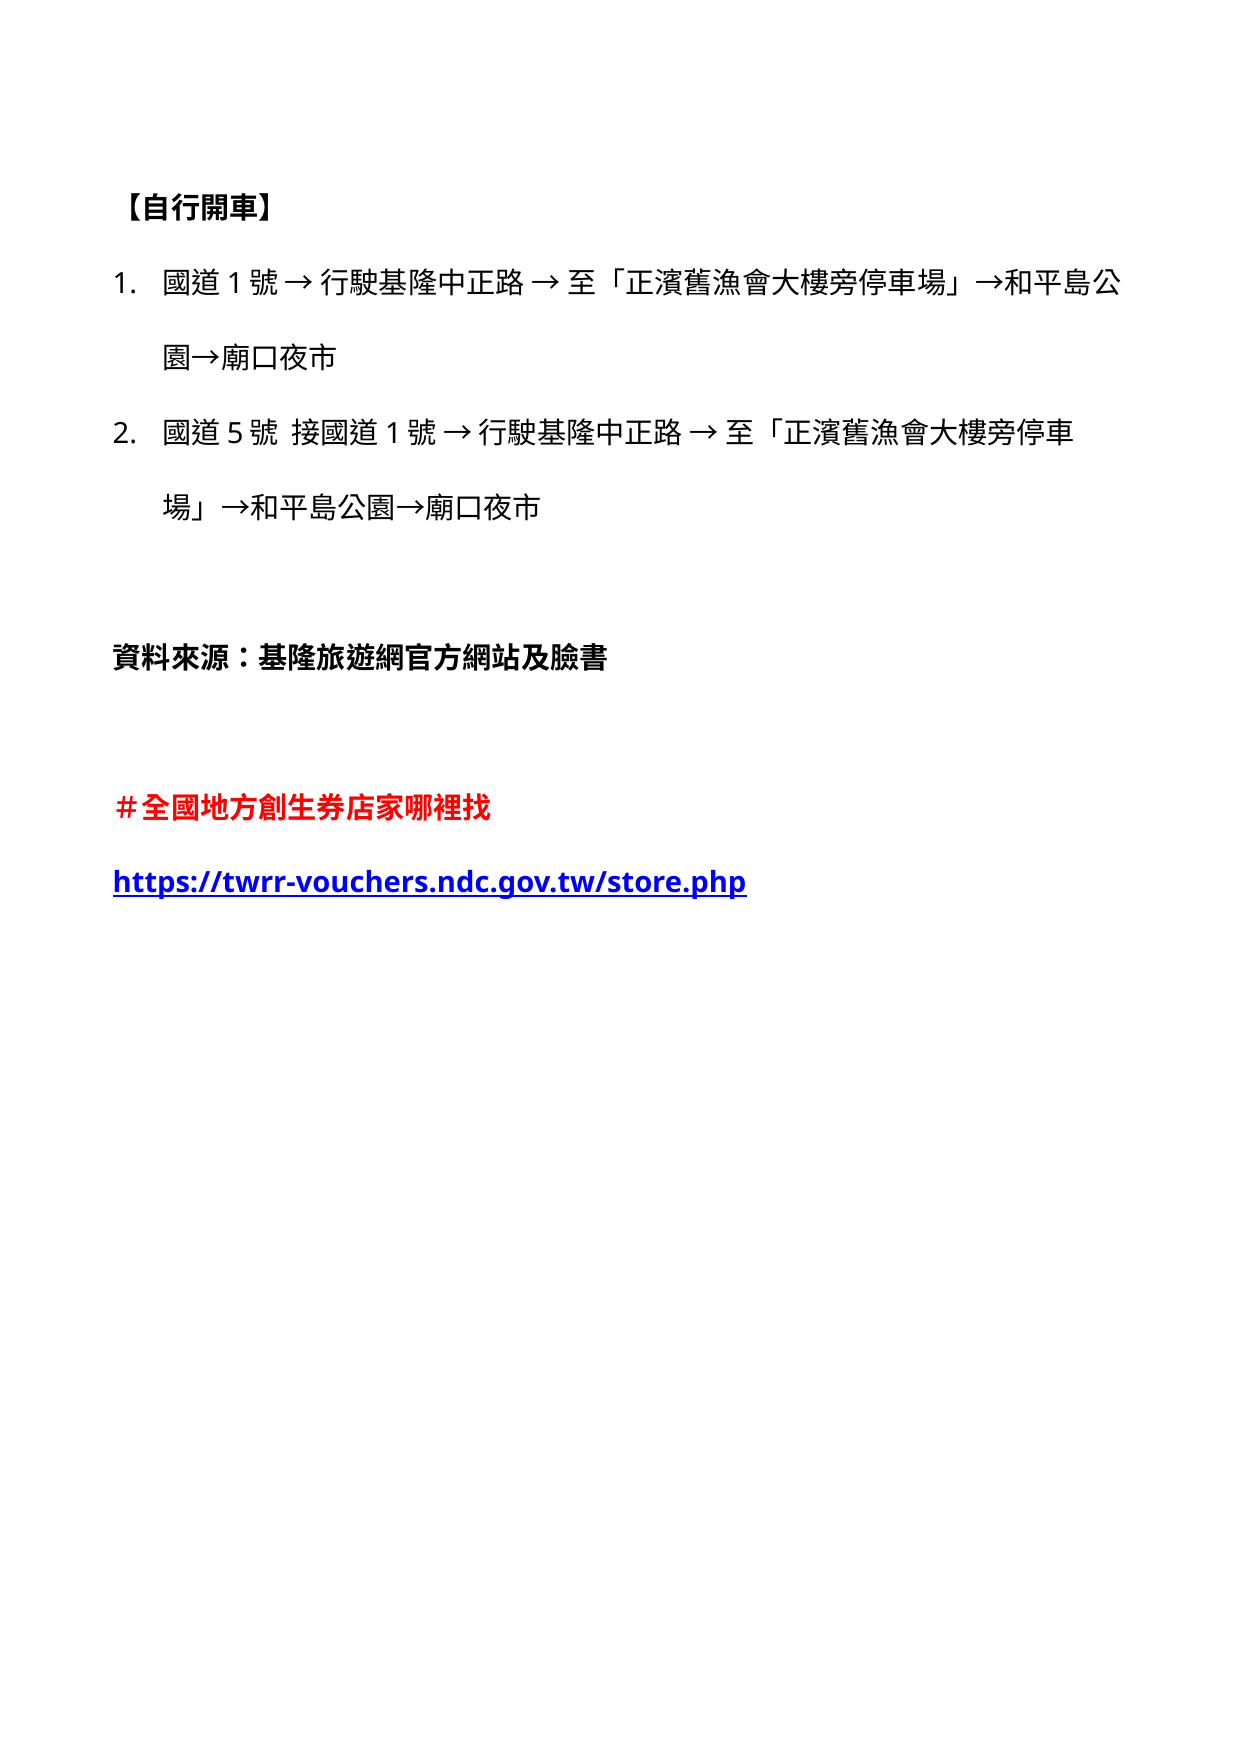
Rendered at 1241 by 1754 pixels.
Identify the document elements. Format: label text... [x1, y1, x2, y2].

text https://twrr-vouchers.ndc.gov.tw/store.php [112, 837, 1128, 912]
text 【自行開車】 [112, 162, 1128, 237]
list 國道1號 → 行駛基隆中正路 → 至「正濱舊漁會大樓旁停車場」→和平島公園→廟口夜市 [112, 237, 1128, 387]
text ＃全國地方創生券店家哪裡找 [112, 762, 1128, 837]
list 國道5號 接國道1號 → 行駛基隆中正路 → 至「正濱舊漁會大樓旁停車場」→和平島公園→廟口夜市 [112, 387, 1128, 537]
text 資料來源：基隆旅遊網官方網站及臉書 [112, 612, 1128, 687]
